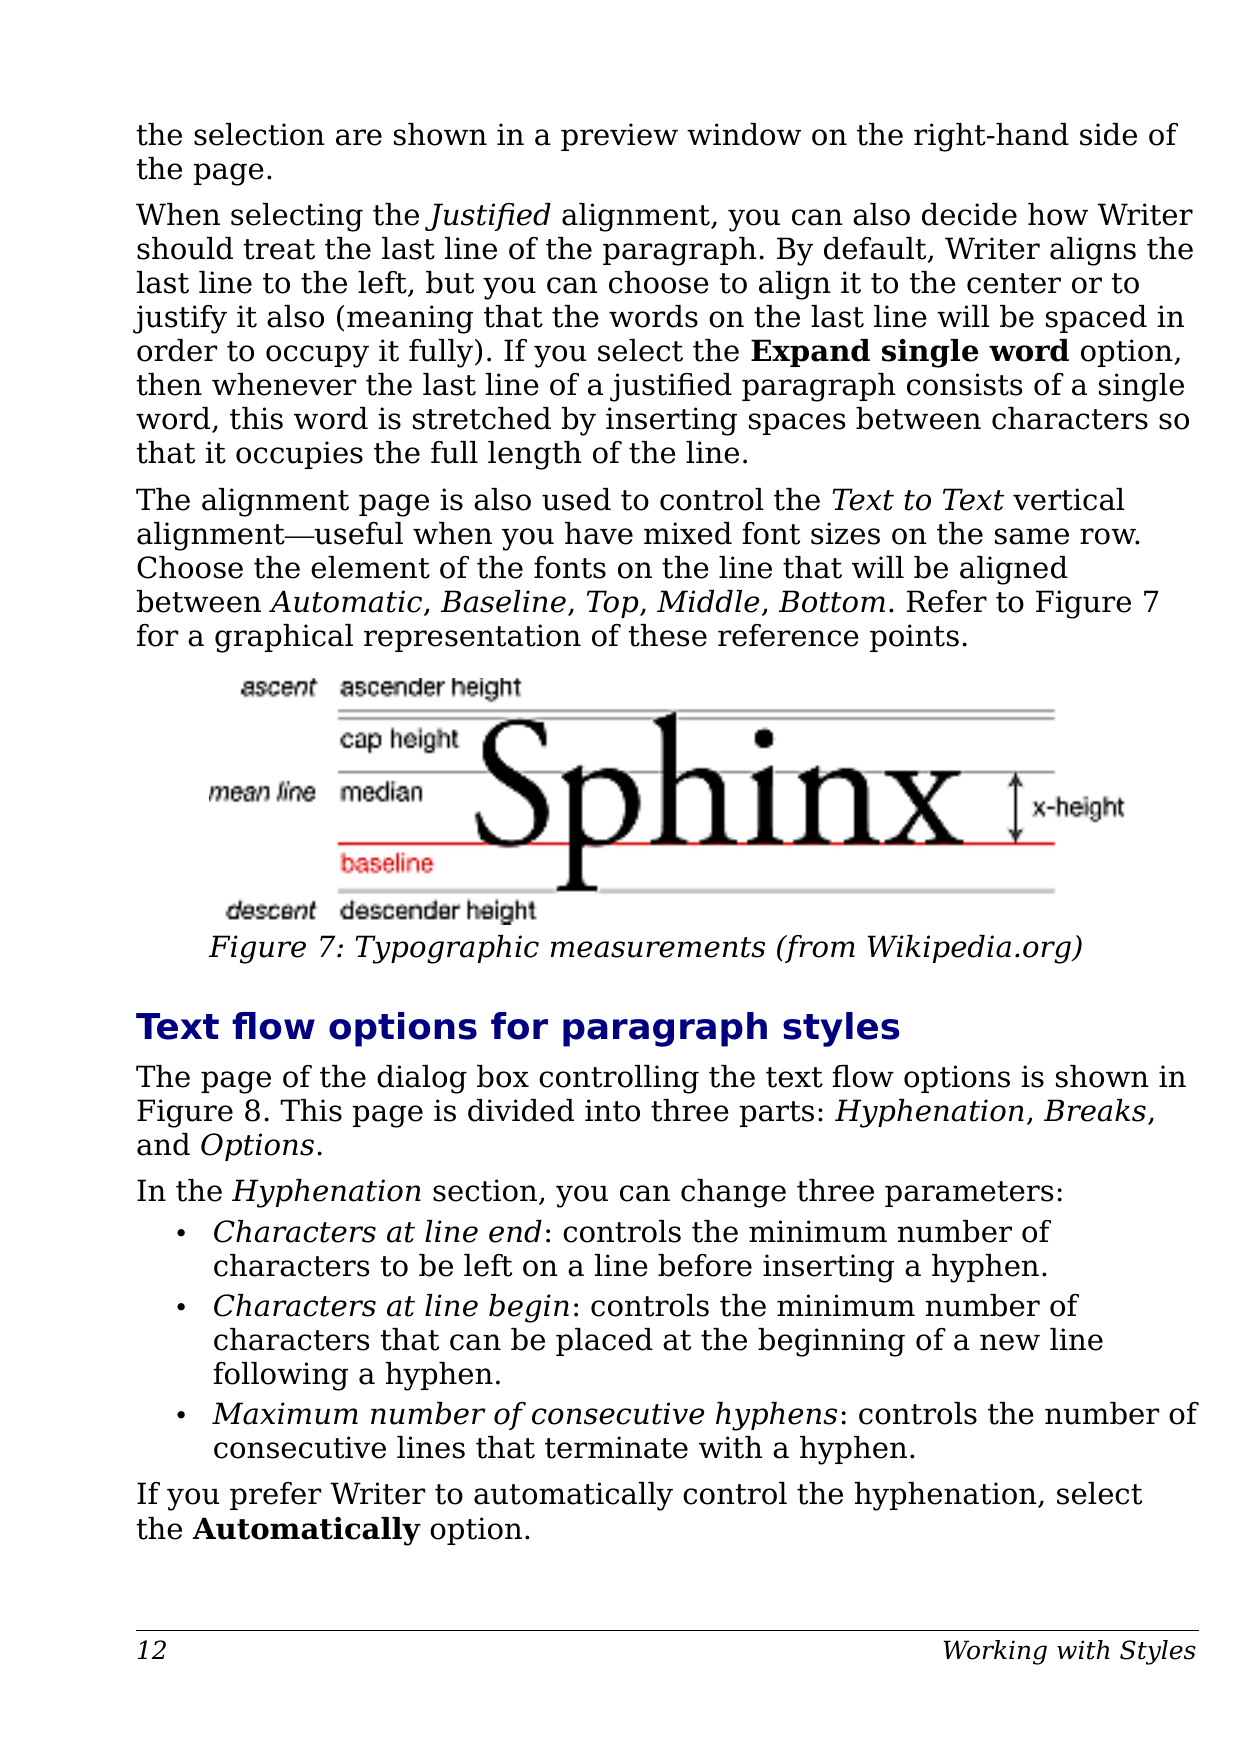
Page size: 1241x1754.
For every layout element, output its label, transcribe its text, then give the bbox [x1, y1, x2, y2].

text The alignment page is also used to control the Text to Text vertical alignment—useful when you have mixed font sizes on the same row. Choose the element of the fonts on the line that will be aligned between Automatic, Baseline, Top, Middle, Bottom. Refer to Figure 7 for a graphical representation of these reference points. [136, 483, 1199, 653]
subtitle Text flow options for paragraph styles [136, 1006, 1199, 1048]
list Maximum number of consecutive hyphens: controls the number of consecutive lines that terminate with a hyphen. [174, 1397, 1199, 1465]
text If you prefer Writer to automatically control the hyphenation, select the Automatically option. [136, 1478, 1199, 1546]
text When selecting the Justified alignment, you can also decide how Writer should treat the last line of the paragraph. By default, Writer aligns the last line to the left, but you can choose to align it to the center or to justify it also (meaning that the words on the last line will be spaced in order to occupy it fully). If you select the Expand single word option, then whenever the last line of a justified paragraph consists of a single word, this word is stretched by inserting spaces between characters so that it occupies the full length of the line. [136, 198, 1199, 471]
list Characters at line begin: controls the minimum number of characters that can be placed at the beginning of a new line following a hyphen. [174, 1289, 1199, 1391]
text Figure 7: Typographic measurements (from Wikipedia.org) [209, 931, 1126, 965]
text the selection are shown in a preview window on the right-hand side of the page. [136, 118, 1199, 186]
picture [209, 678, 1126, 925]
text The page of the dialog box controlling the text flow options is shown in Figure 8. This page is divided into three parts: Hyphenation, Breaks, and Options. [136, 1060, 1199, 1162]
list Characters at line end: controls the minimum number of characters to be left on a line before inserting a hyphen. [174, 1215, 1199, 1283]
list In the Hyphenation section, you can change three parameters: [136, 1175, 1199, 1209]
